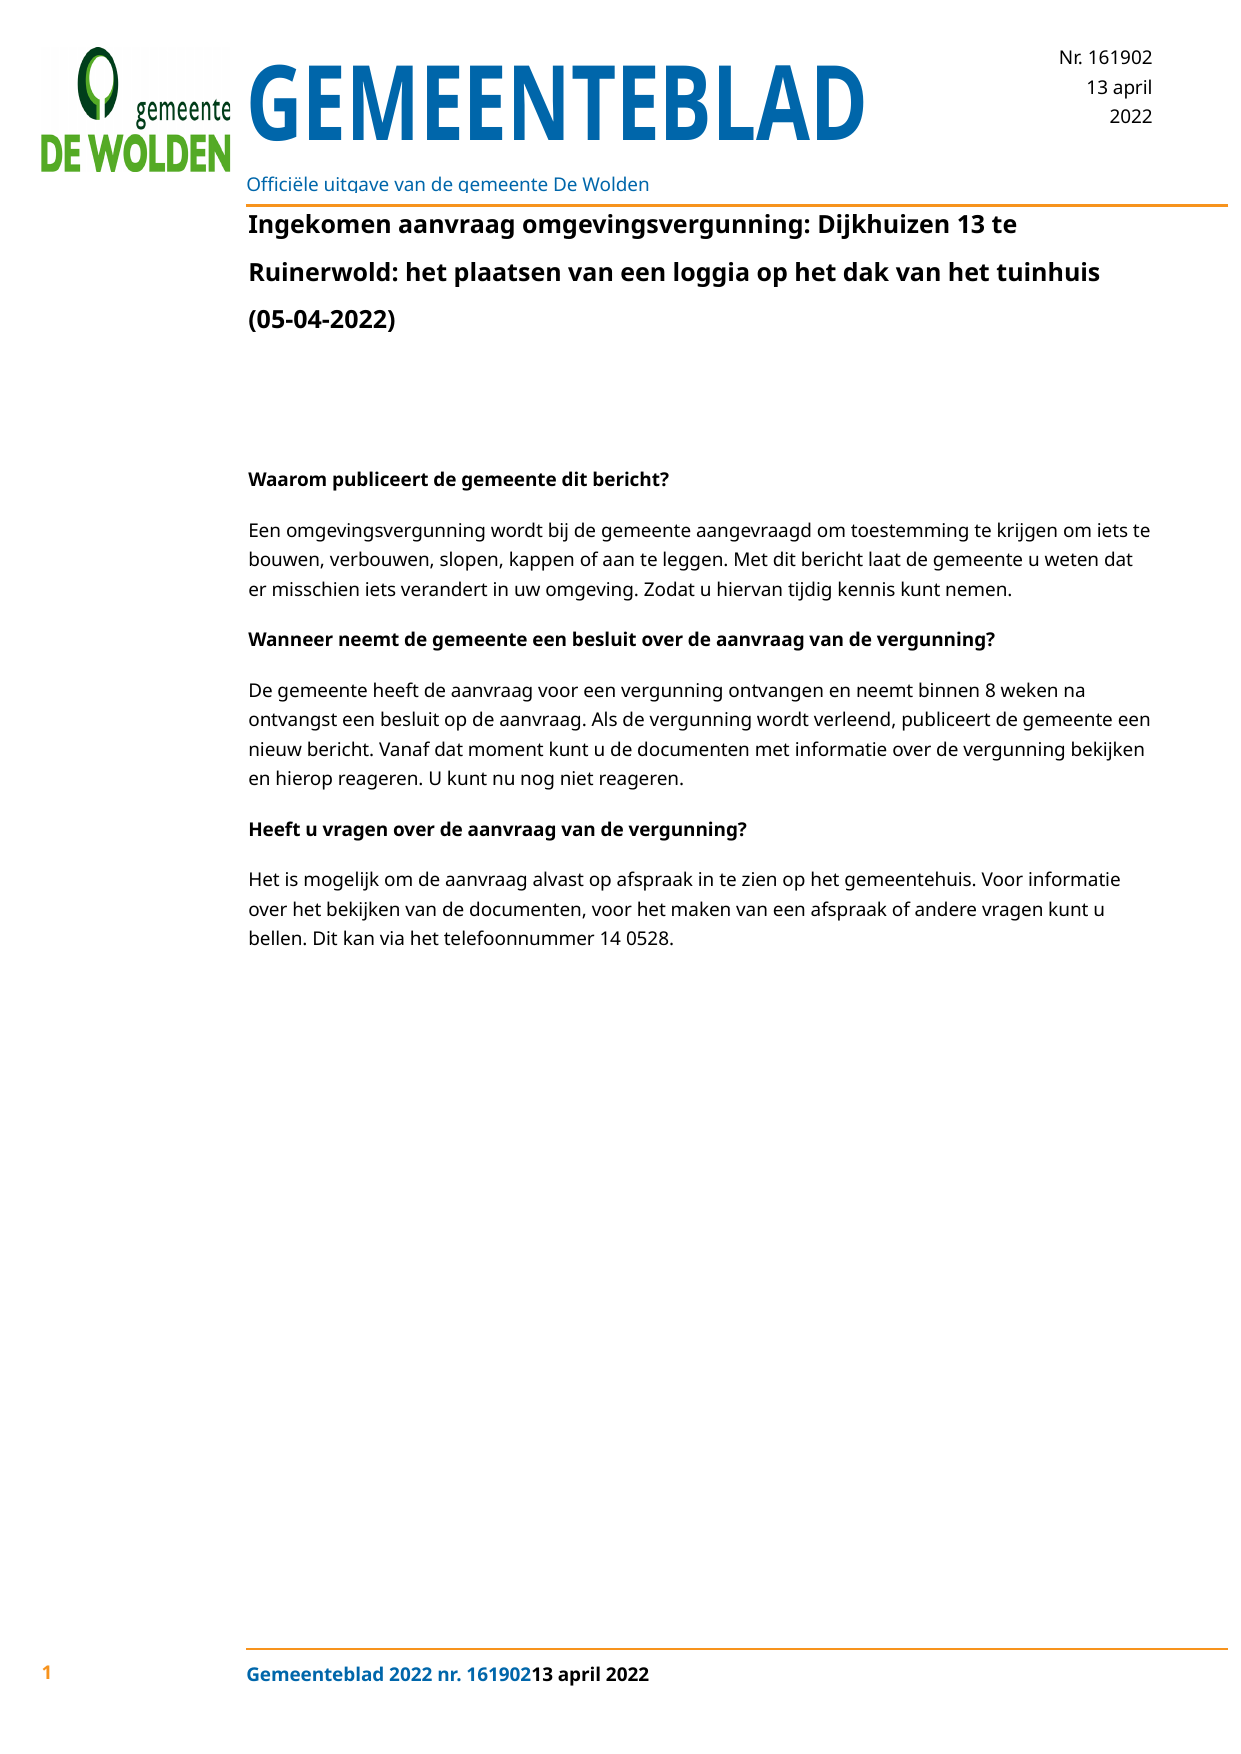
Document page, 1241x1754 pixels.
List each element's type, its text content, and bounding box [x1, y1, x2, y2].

text Heeft u vragen over de aanvraag van de vergunning? [248, 816, 1152, 842]
picture [41, 47, 231, 172]
text Wanneer neemt de gemeente een besluit over de aanvraag van de vergunning? [248, 626, 1152, 652]
text Waarom publiceert de gemeente dit bericht? [248, 466, 1152, 492]
text De gemeente heeft de aanvraag voor een vergunning ontvangen en neemt binnen 8 weken na ontvangst een besluit op de aanvraag. Als de vergunning wordt verleend, publiceert de gemeente een nieuw bericht. Vanaf dat moment kunt u de documenten met informatie over de vergunning bekijken en hierop reageren. U kunt nu nog niet reageren. [248, 677, 1152, 791]
text Een omgevingsvergunning wordt bij de gemeente aangevraagd om toestemming te krijgen om iets te bouwen, verbouwen, slopen, kappen of aan te leggen. Met dit bericht laat de gemeente u weten dat er misschien iets verandert in uw omgeving. Zodat u hiervan tijdig kennis kunt nemen. [248, 517, 1152, 602]
text Het is mogelijk om de aanvraag alvast op afspraak in te zien op het gemeentehuis. Voor informatie over het bekijken van de documenten, voor het maken van een afspraak of andere vragen kunt u bellen. Dit kan via het telefoonnummer 14 0528. [248, 866, 1152, 951]
text Ingekomen aanvraag omgevingsvergunning: Dijkhuizen 13 te Ruinerwold: het plaatsen van een loggia op het dak van het tuinhuis (05-04-2022) [248, 207, 1152, 336]
